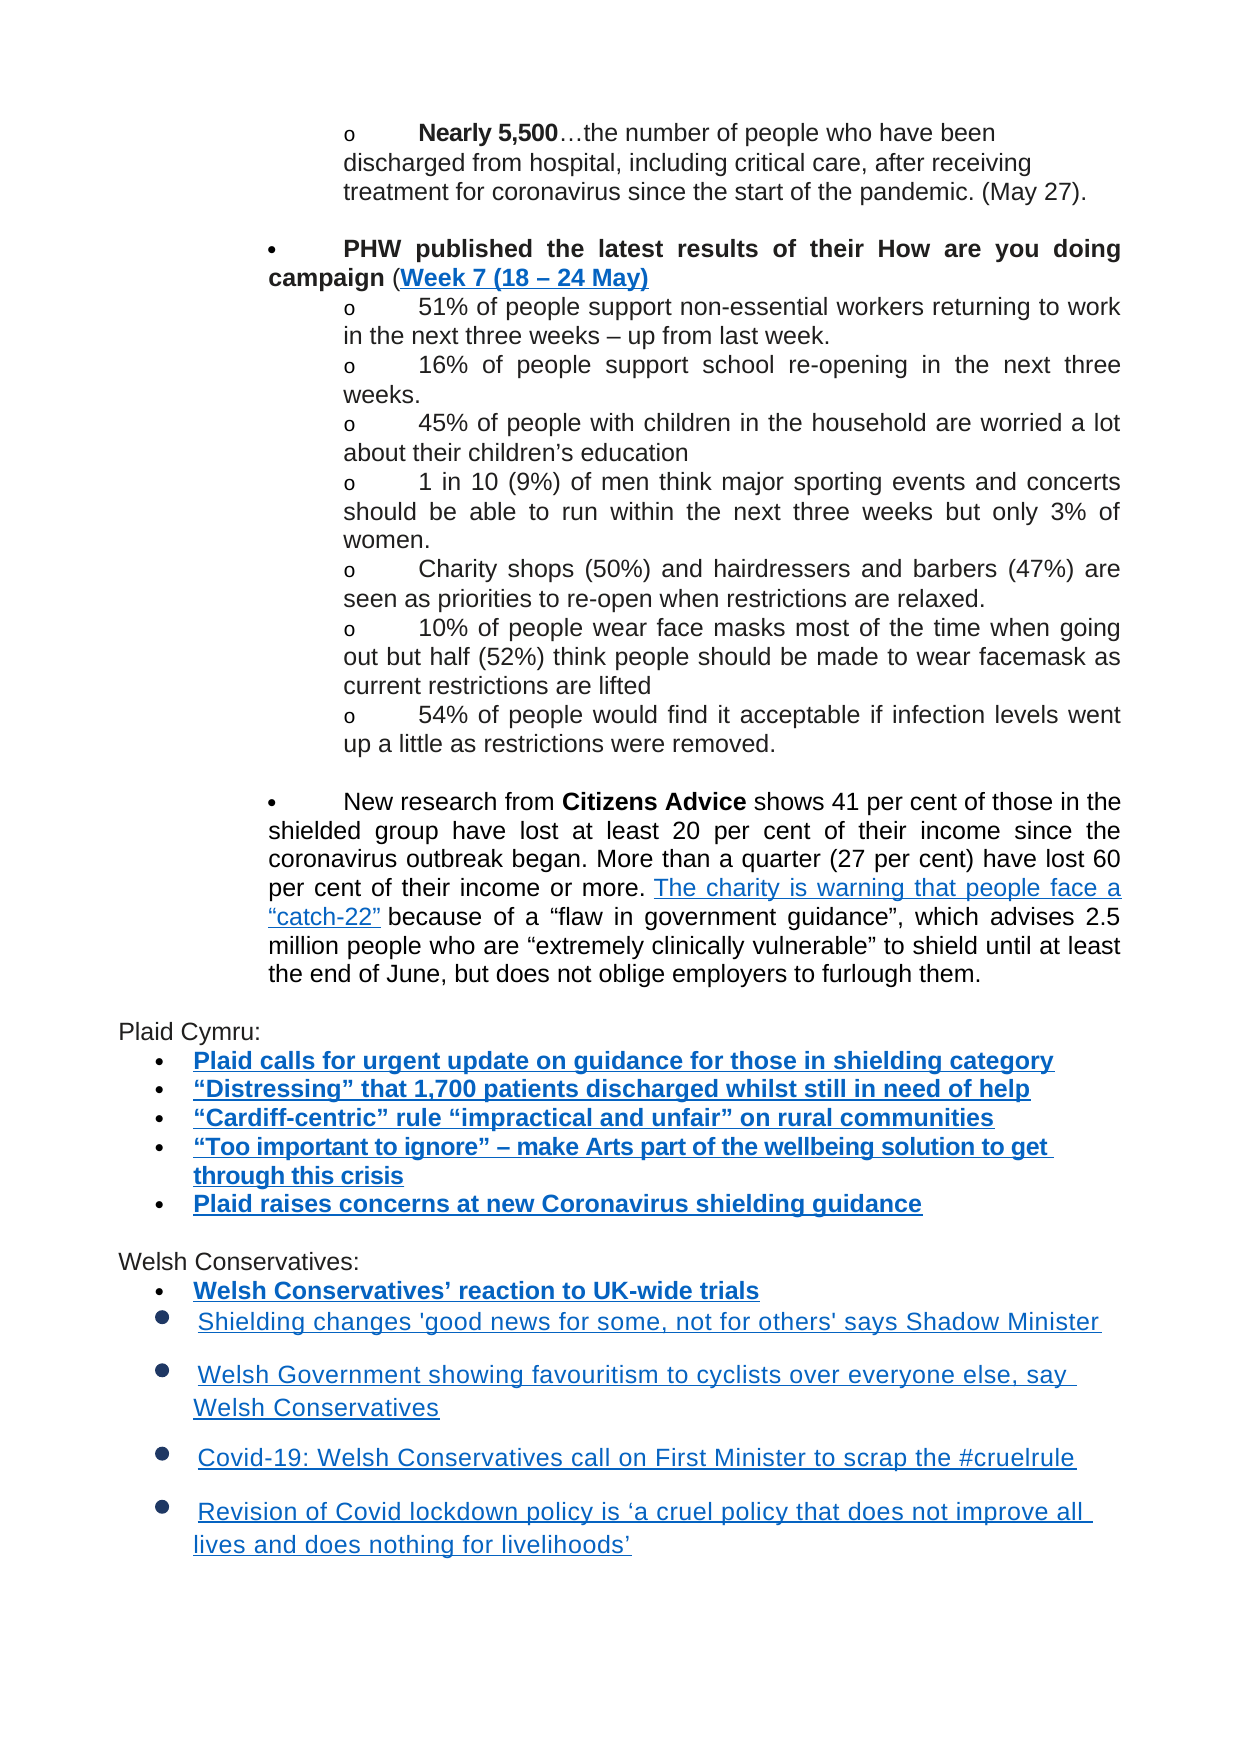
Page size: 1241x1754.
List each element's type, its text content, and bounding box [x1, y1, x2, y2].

list “Distressing” that 1,700 patients discharged whilst still in need of help [156, 1074, 1122, 1103]
subtitle · Welsh Government showing favouritism to cyclists over everyone else, say Welsh Conservatives [156, 1357, 1122, 1422]
list 54% of people would find it acceptable if infection levels went up a little as restrictions were removed. [343, 700, 1122, 758]
list PHW published the latest results of their How are you doing campaign (Week 7 (18 – 24 May) [268, 234, 1122, 292]
subtitle · Covid-19: Welsh Conservatives call on First Minister to scrap the #cruelrule [156, 1441, 1122, 1475]
list Plaid calls for urgent update on guidance for those in shielding category [156, 1046, 1122, 1074]
list 1 in 10 (9%) of men think major sporting events and concerts should be able to run within the next three weeks but only 3% of women. [343, 467, 1122, 554]
list 45% of people with children in the household are worried a lot about their children’s education [343, 408, 1122, 467]
list Charity shops (50%) and hairdressers and barbers (47%) are seen as priorities to re-open when restrictions are relaxed. [343, 554, 1122, 612]
subtitle · Revision of Covid lockdown policy is ‘a cruel policy that does not improve all lives and does nothing for livelihoods’ [156, 1494, 1122, 1559]
subtitle · Shielding changes 'good news for some, not for others' says Shadow Minister [156, 1304, 1122, 1338]
list “Cardiff-centric” rule “impractical and unfair” on rural communities [156, 1103, 1122, 1132]
list New research from Citizens Advice shows 41 per cent of those in the shielded group have lost at least 20 per cent of their income since the coronavirus outbreak began. More than a quarter (27 per cent) have lost 60 per cent of their income or more. The charity is warning that people face a “catch-22” because of a “flaw in government guidance”, which advises 2.5 million people who are “extremely clinically vulnerable” to shield until at least the end of June, but does not oblige employers to furlough them. [268, 787, 1122, 988]
list “Too important to ignore” – make Arts part of the wellbeing solution to get through this crisis [156, 1132, 1122, 1189]
list Welsh Conservatives’ reaction to UK-wide trials [156, 1276, 1122, 1304]
list Plaid Cymru: [118, 1017, 1122, 1046]
list Welsh Conservatives: [118, 1247, 1122, 1276]
list 16% of people support school re-opening in the next three weeks. [343, 350, 1122, 408]
list Nearly 5,500…the number of people who have been discharged from hospital, including critical care, after receiving treatment for coronavirus since the start of the pandemic. (May 27). [343, 118, 1122, 205]
list 51% of people support non-essential workers returning to work in the next three weeks – up from last week. [343, 292, 1122, 350]
list Plaid raises concerns at new Coronavirus shielding guidance [156, 1189, 1122, 1218]
list 10% of people wear face masks most of the time when going out but half (52%) think people should be made to wear facemask as current restrictions are lifted [343, 612, 1122, 700]
